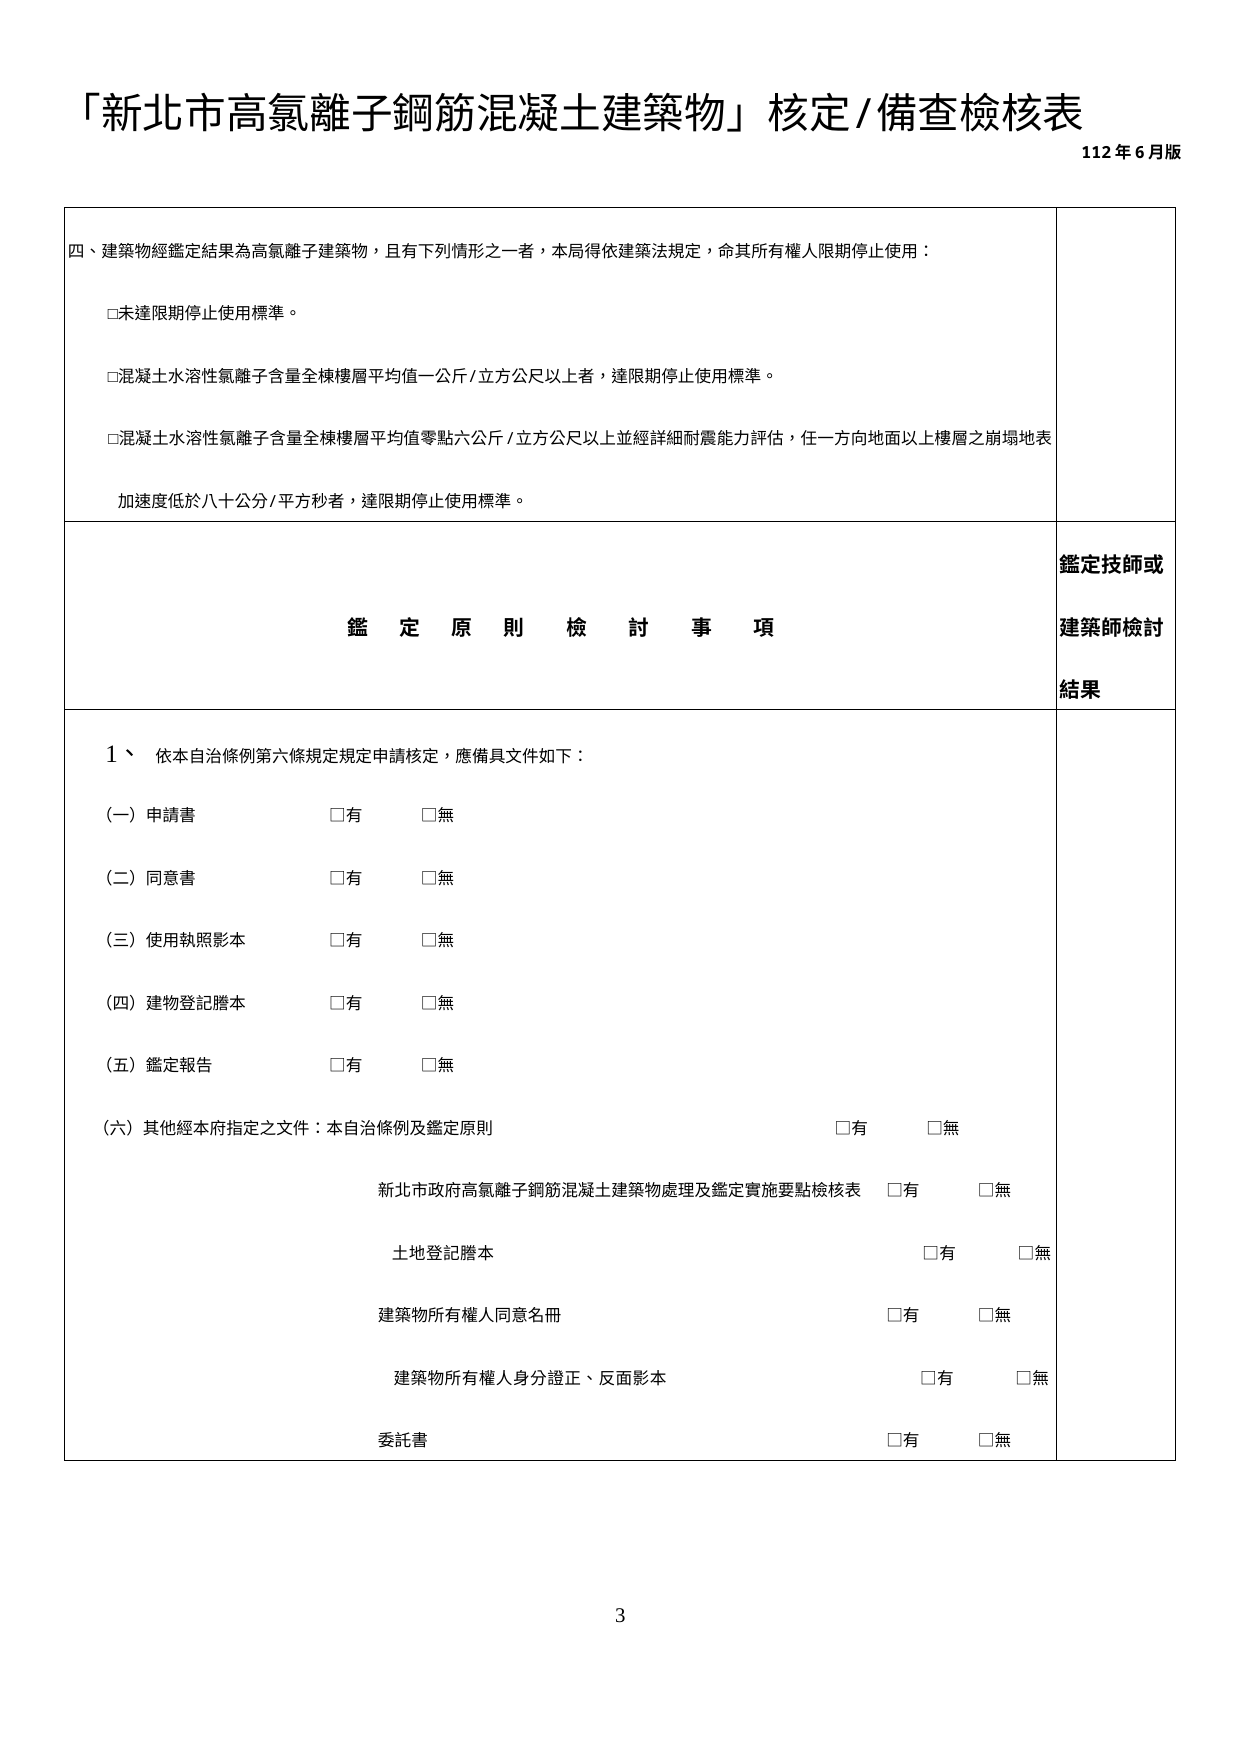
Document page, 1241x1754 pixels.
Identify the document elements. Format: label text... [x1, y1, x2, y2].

table_cell 鑑定技師或建築師檢討結果 [1057, 522, 1175, 709]
table_cell [1057, 208, 1175, 521]
table_cell 鑑 定 原 則 檢 討 事 項 [65, 522, 1056, 709]
table_cell [1057, 710, 1175, 1460]
table_cell 四、建築物經鑑定結果為高氯離子建築物，且有下列情形之一者，本局得依建築法規定，命其所有權人限期停止使用： □未達限期停止使用標準。 □混凝土水溶性氯離子含量全棟樓層平均值一公斤/立方公尺以上者，達限期停止使用標準。 □混凝土水溶性氯離子含量全棟樓層平均值零點六公斤/立方公尺以上並經詳細耐震能力評估，任一方向地面以上樓層之崩塌地表加速度低於八十公分/平方秒者，達限期停止使用標準。 [65, 208, 1056, 521]
table_cell 依本自治條例第六條規定規定申請核定，應備具文件如下： （一）申請書 □有 □無 （二）同意書 □有 □無 （三）使用執照影本 □有 □無 （四）建物登記謄本 □有 □無 （五）鑑定報告 □有 □無 （六）其他經本府指定之文件：本自治條例及鑑定原則 □有 □無 新北市政府高氯離子鋼筋混凝土建築物處理及鑑定實施要點檢核表 □有 □無 土地登記謄本 □有 □無 建築物所有權人同意名冊 □有 □無 建築物所有權人身分證正、反面影本 □有 □無 委託書 □有 □無 [65, 710, 1056, 1460]
